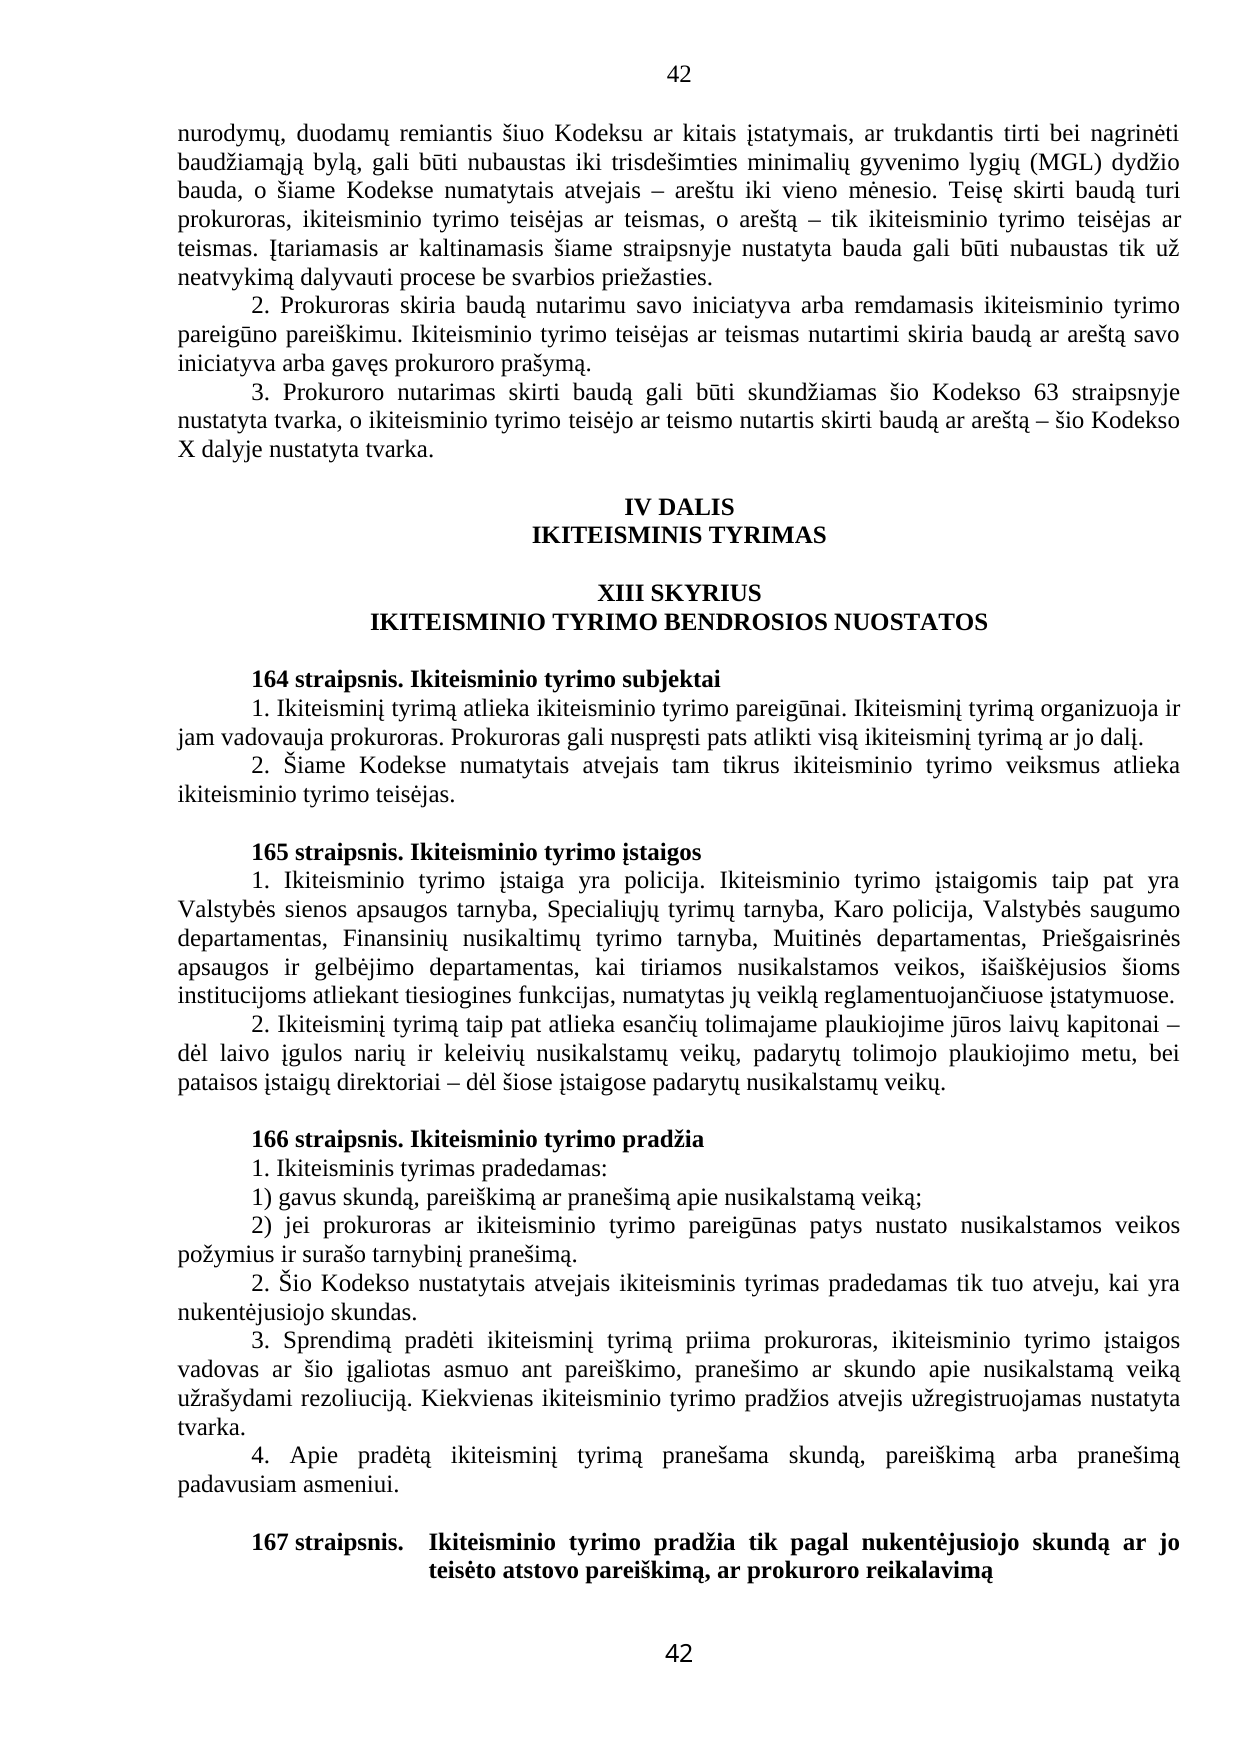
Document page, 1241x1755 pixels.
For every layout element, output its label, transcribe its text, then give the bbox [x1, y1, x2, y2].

text 1. Ikiteisminis tyrimas pradedamas: [177, 1153, 1181, 1182]
text 3. Sprendimą pradėti ikiteisminį tyrimą priima prokuroras, ikiteisminio tyrimo įstaigos vadovas ar šio įgaliotas asmuo ant pareiškimo, pranešimo ar skundo apie nusikalstamą veiką užrašydami rezoliuciją. Kiekvienas ikiteisminio tyrimo pradžios atvejis užregistruojamas nustatyta tvarka. [177, 1326, 1181, 1441]
text 164 straipsnis. Ikiteisminio tyrimo subjektai [177, 664, 1181, 693]
text 2. Šio Kodekso nustatytais atvejais ikiteisminis tyrimas pradedamas tik tuo atveju, kai yra nukentėjusiojo skundas. [177, 1268, 1181, 1326]
text 166 straipsnis. Ikiteisminio tyrimo pradžia [177, 1124, 1181, 1153]
text IV dalis [177, 492, 1181, 521]
text 4. Apie pradėtą ikiteisminį tyrimą pranešama skundą, pareiškimą arba pranešimą padavusiam asmeniui. [177, 1441, 1181, 1498]
text 165 straipsnis. Ikiteisminio tyrimo įstaigos [177, 837, 1181, 866]
text 2. Prokuroras skiria baudą nutarimu savo iniciatyva arba remdamasis ikiteisminio tyrimo pareigūno pareiškimu. Ikiteisminio tyrimo teisėjas ar teismas nutartimi skiria baudą ar areštą savo iniciatyva arba gavęs prokuroro prašymą. [177, 291, 1181, 377]
text Ikiteisminio tyrimo bendrosios nuostatos [177, 607, 1181, 636]
text 3. Prokuroro nutarimas skirti baudą gali būti skundžiamas šio Kodekso 63 straipsnyje nustatyta tvarka, o ikiteisminio tyrimo teisėjo ar teismo nutartis skirti baudą ar areštą – šio Kodekso X dalyje nustatyta tvarka. [177, 377, 1181, 463]
text 2) jei prokuroras ar ikiteisminio tyrimo pareigūnas patys nustato nusikalstamos veikos požymius ir surašo tarnybinį pranešimą. [177, 1211, 1181, 1268]
text 167 straipsnis. Ikiteisminio tyrimo pradžia tik pagal nukentėjusiojo skundą ar jo teisėto atstovo pareiškimą, ar prokuroro reikalavimą [251, 1527, 1181, 1584]
text 1) gavus skundą, pareiškimą ar pranešimą apie nusikalstamą veiką; [177, 1182, 1181, 1211]
text 2. Ikiteisminį tyrimą taip pat atlieka esančių tolimajame plaukiojime jūros laivų kapitonai – dėl laivo įgulos narių ir keleivių nusikalstamų veikų, padarytų tolimojo plaukiojimo metu, bei pataisos įstaigų direktoriai – dėl šiose įstaigose padarytų nusikalstamų veikų. [177, 1009, 1181, 1096]
text nurodymų, duodamų remiantis šiuo Kodeksu ar kitais įstatymais, ar trukdantis tirti bei nagrinėti baudžiamąją bylą, gali būti nubaustas iki trisdešimties minimalių gyvenimo lygių (MGL) dydžio bauda, o šiame Kodekse numatytais atvejais – areštu iki vieno mėnesio. Teisę skirti baudą turi prokuroras, ikiteisminio tyrimo teisėjas ar teismas, o areštą – tik ikiteisminio tyrimo teisėjas ar teismas. Įtariamasis ar kaltinamasis šiame straipsnyje nustatyta bauda gali būti nubaustas tik už neatvykimą dalyvauti procese be svarbios priežasties. [177, 118, 1181, 291]
text XIII skyrius [177, 578, 1181, 607]
text Ikiteisminis tyrimas [177, 521, 1181, 549]
text 2. Šiame Kodekse numatytais atvejais tam tikrus ikiteisminio tyrimo veiksmus atlieka ikiteisminio tyrimo teisėjas. [177, 751, 1181, 808]
text 1. Ikiteisminio tyrimo įstaiga yra policija. Ikiteisminio tyrimo įstaigomis taip pat yra Valstybės sienos apsaugos tarnyba, Specialiųjų tyrimų tarnyba, Karo policija, Valstybės saugumo departamentas, Finansinių nusikaltimų tyrimo tarnyba, Muitinės departamentas, Priešgaisrinės apsaugos ir gelbėjimo departamentas, kai tiriamos nusikalstamos veikos, išaiškėjusios šioms institucijoms atliekant tiesiogines funkcijas, numatytas jų veiklą reglamentuojančiuose įstatymuose. [177, 866, 1181, 1009]
text 1. Ikiteisminį tyrimą atlieka ikiteisminio tyrimo pareigūnai. Ikiteisminį tyrimą organizuoja ir jam vadovauja prokuroras. Prokuroras gali nuspręsti pats atlikti visą ikiteisminį tyrimą ar jo dalį. [177, 693, 1181, 751]
